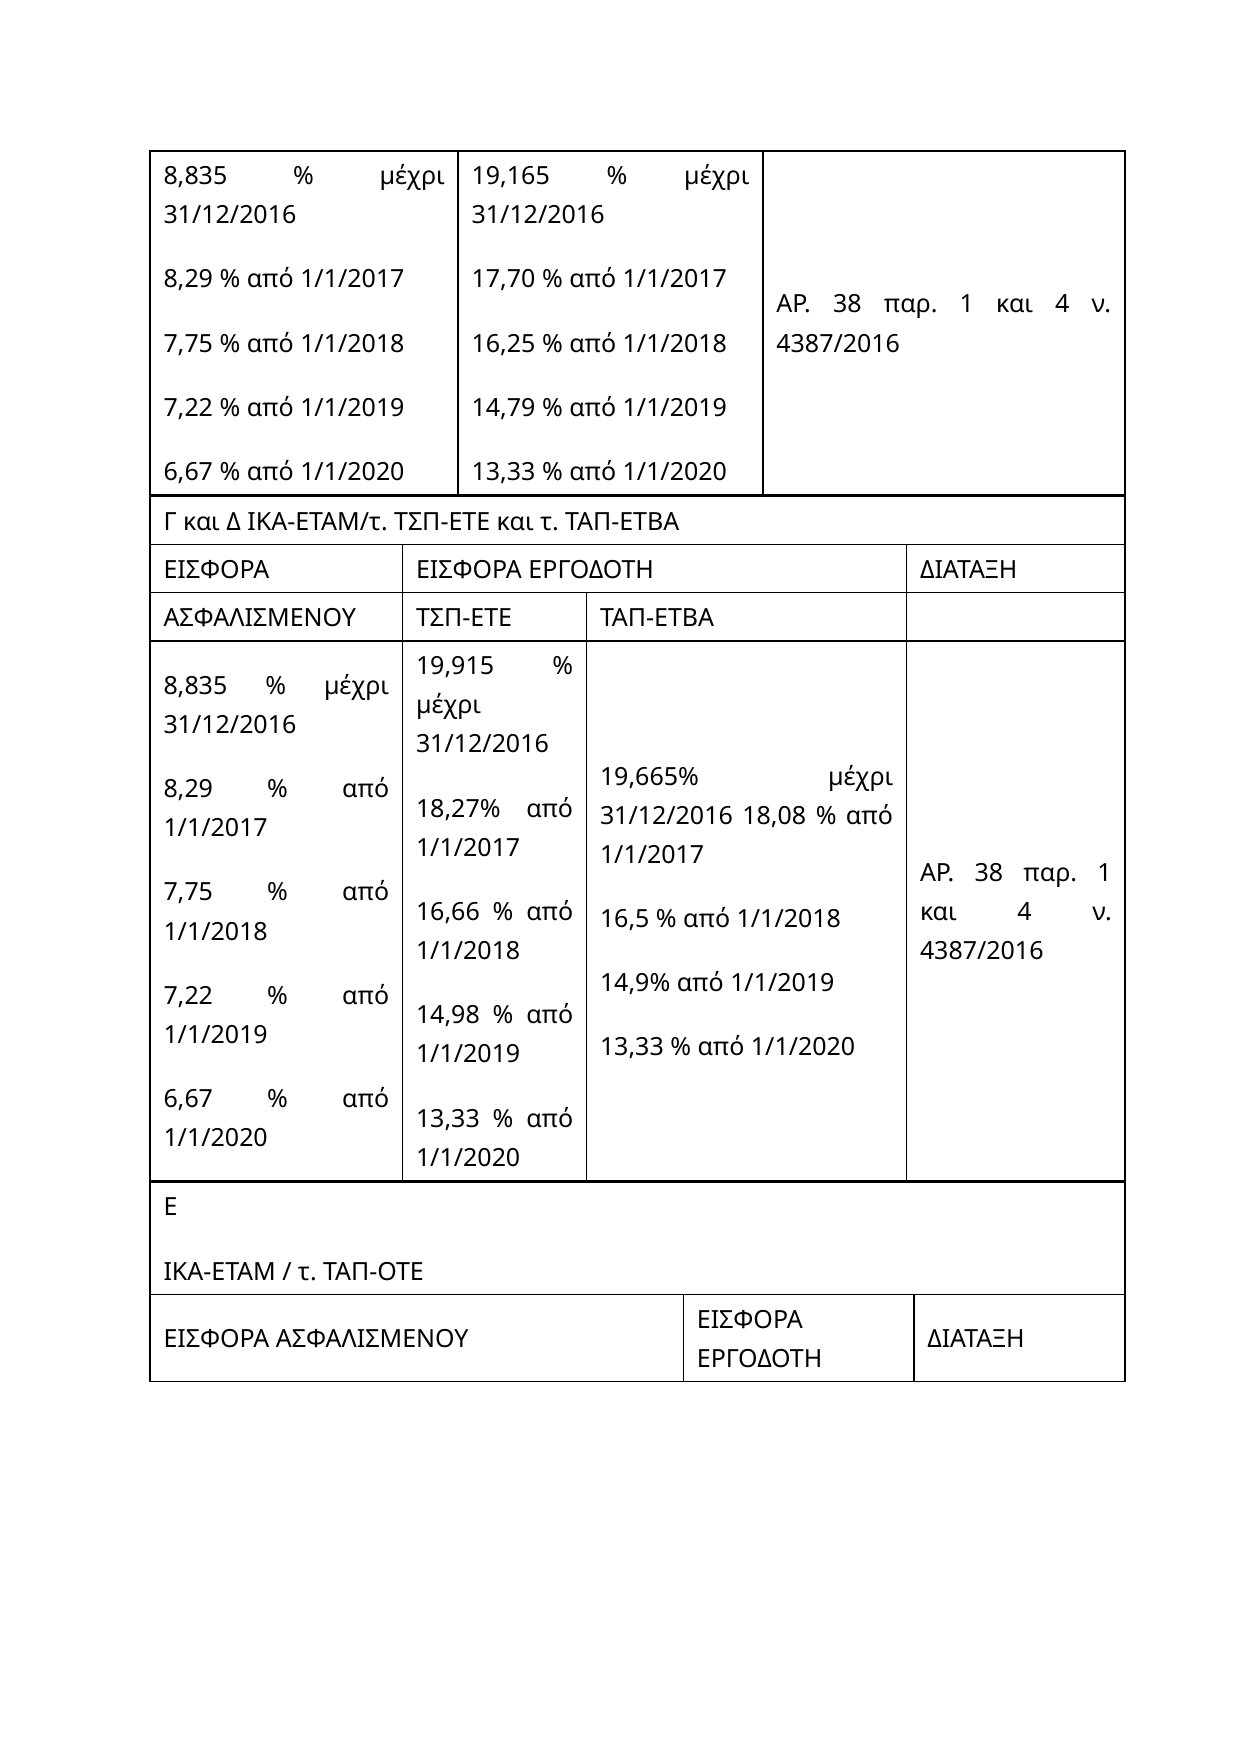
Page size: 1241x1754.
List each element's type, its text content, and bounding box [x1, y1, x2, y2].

table_cell ΔΙΑΤΑΞΗ [907, 545, 1124, 592]
table_cell 8,835 % μέχρι 31/12/2016 8,29 % από 1/1/2017 7,75 % από 1/1/2018 7,22 % από 1/1/2019 6,67 % από 1/1/2020 [151, 642, 402, 1180]
table_cell ΕΙΣΦΟΡΑ ΕΡΓΟΔΟΤΗ [403, 545, 906, 592]
table_cell ΤΑΠ-ΕΤΒΑ [587, 593, 906, 640]
table_cell 19,665% μέχρι 31/12/2016 18,08 % από 1/1/2017 16,5 % από 1/1/2018 14,9% από 1/1/2019 13,33 % από 1/1/2020 [587, 642, 906, 1180]
table_cell 8,835 % μέχρι 31/12/2016 8,29 % από 1/1/2017 7,75 % από 1/1/2018 7,22 % από 1/1/2019 6,67 % από 1/1/2020 [151, 152, 457, 494]
table_cell 19,915 % μέχρι 31/12/2016 18,27% από 1/1/2017 16,66 % από 1/1/2018 14,98 % από 1/1/2019 13,33 % από 1/1/2020 [403, 642, 586, 1180]
table_cell ΕΙΣΦΟΡΑ [151, 545, 402, 592]
table_cell ΑΣΦΑΛΙΣΜΕΝΟΥ [151, 593, 402, 640]
table_cell 19,165 % μέχρι 31/12/2016 17,70 % από 1/1/2017 16,25 % από 1/1/2018 14,79 % από 1/1/2019 13,33 % από 1/1/2020 [459, 152, 762, 494]
table_cell ΕΙΣΦΟΡΑ ΑΣΦΑΛΙΣΜΕΝΟΥ [151, 1295, 683, 1381]
table_header Ε ΙΚΑ-ΕΤΑΜ / τ. ΤΑΠ-ΟΤΕ [151, 1183, 1124, 1293]
table_cell ΔΙΑΤΑΞΗ [915, 1295, 1124, 1381]
table_header Γ και Δ ΙΚΑ-ΕΤΑΜ/τ. ΤΣΠ-ΕΤΕ και τ. ΤΑΠ-ΕΤΒΑ [151, 497, 1124, 544]
table_cell [907, 593, 1124, 640]
table_cell ΤΣΠ-ΕΤΕ [403, 593, 586, 640]
table_cell ΑΡ. 38 παρ. 1 και 4 ν. 4387/2016 [764, 152, 1124, 494]
table_cell ΑΡ. 38 παρ. 1 και 4 ν. 4387/2016 [907, 642, 1124, 1180]
table_cell ΕΙΣΦΟΡΑ ΕΡΓΟΔΟΤΗ [684, 1295, 913, 1381]
